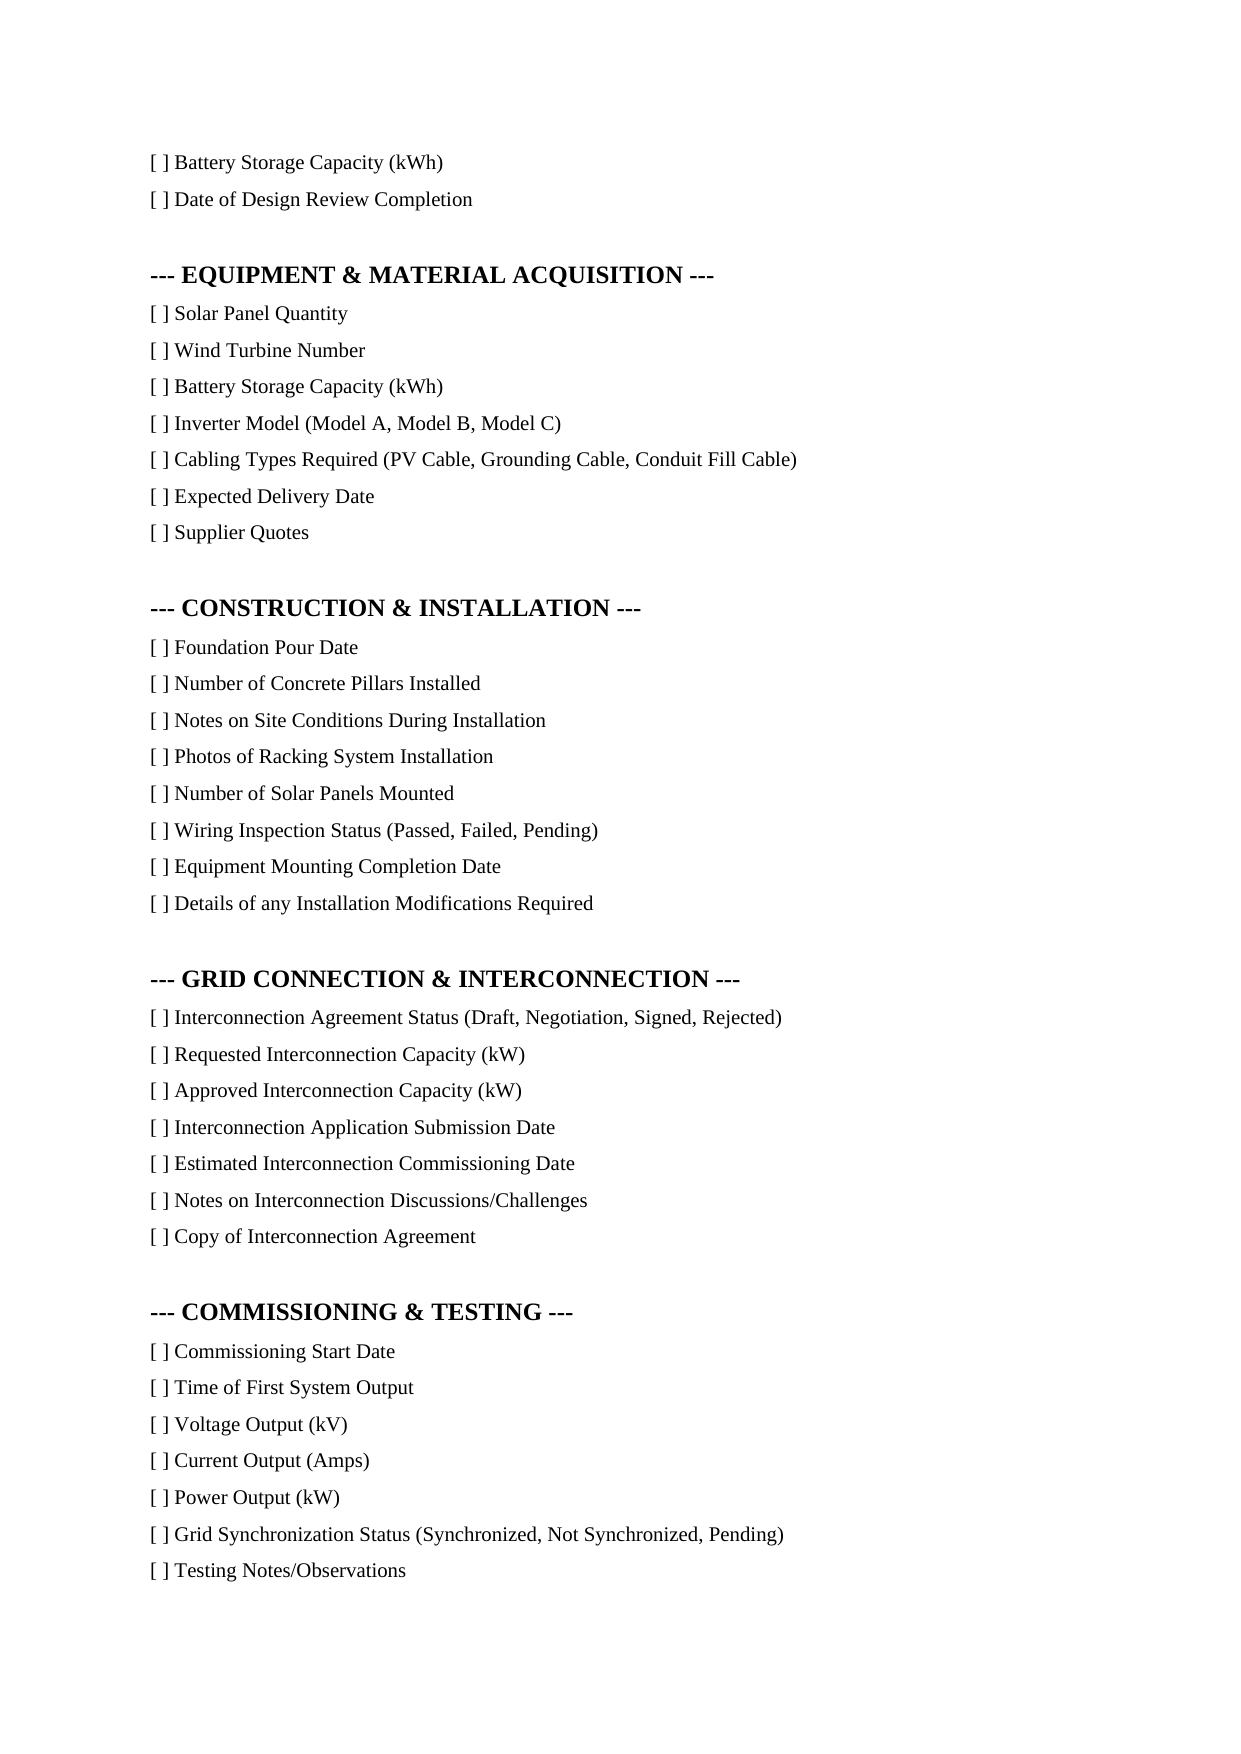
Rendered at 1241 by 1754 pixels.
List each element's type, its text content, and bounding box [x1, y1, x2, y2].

text [ ] Notes on Site Conditions During Installation [150, 708, 1090, 732]
text [ ] Time of First System Output [150, 1375, 1090, 1399]
text [ ] Testing Notes/Observations [150, 1558, 1090, 1582]
text [ ] Number of Concrete Pillars Installed [150, 671, 1090, 695]
text [ ] Photos of Racking System Installation [150, 744, 1090, 768]
text [ ] Grid Synchronization Status (Synchronized, Not Synchronized, Pending) [150, 1522, 1090, 1546]
text [ ] Interconnection Application Submission Date [150, 1115, 1090, 1139]
text [ ] Solar Panel Quantity [150, 301, 1090, 325]
text [ ] Commissioning Start Date [150, 1339, 1090, 1363]
text [ ] Date of Design Review Completion [150, 187, 1090, 211]
text [ ] Notes on Interconnection Discussions/Challenges [150, 1188, 1090, 1212]
text [ ] Cabling Types Required (PV Cable, Grounding Cable, Conduit Fill Cable) [150, 447, 1090, 471]
text [ ] Wiring Inspection Status (Passed, Failed, Pending) [150, 817, 1090, 842]
text [ ] Current Output (Amps) [150, 1448, 1090, 1472]
text [ ] Battery Storage Capacity (kWh) [150, 150, 1090, 174]
text [ ] Interconnection Agreement Status (Draft, Negotiation, Signed, Rejected) [150, 1005, 1090, 1029]
text [ ] Inverter Model (Model A, Model B, Model C) [150, 411, 1090, 435]
text [ ] Expected Delivery Date [150, 484, 1090, 508]
text [ ] Equipment Mounting Completion Date [150, 854, 1090, 878]
text [ ] Voltage Output (kV) [150, 1412, 1090, 1436]
text [ ] Approved Interconnection Capacity (kW) [150, 1078, 1090, 1102]
text [ ] Supplier Quotes [150, 520, 1090, 544]
text --- EQUIPMENT & MATERIAL ACQUISITION --- [150, 260, 1090, 288]
text [ ] Estimated Interconnection Commissioning Date [150, 1151, 1090, 1175]
text [ ] Wind Turbine Number [150, 337, 1090, 362]
text --- CONSTRUCTION & INSTALLATION --- [150, 593, 1090, 622]
text [ ] Battery Storage Capacity (kWh) [150, 374, 1090, 398]
text [ ] Power Output (kW) [150, 1485, 1090, 1509]
text [ ] Number of Solar Panels Mounted [150, 781, 1090, 805]
text [ ] Details of any Installation Modifications Required [150, 891, 1090, 915]
text [ ] Copy of Interconnection Agreement [150, 1224, 1090, 1248]
text [ ] Foundation Pour Date [150, 635, 1090, 659]
text --- GRID CONNECTION & INTERCONNECTION --- [150, 964, 1090, 992]
text --- COMMISSIONING & TESTING --- [150, 1297, 1090, 1326]
text [ ] Requested Interconnection Capacity (kW) [150, 1042, 1090, 1066]
